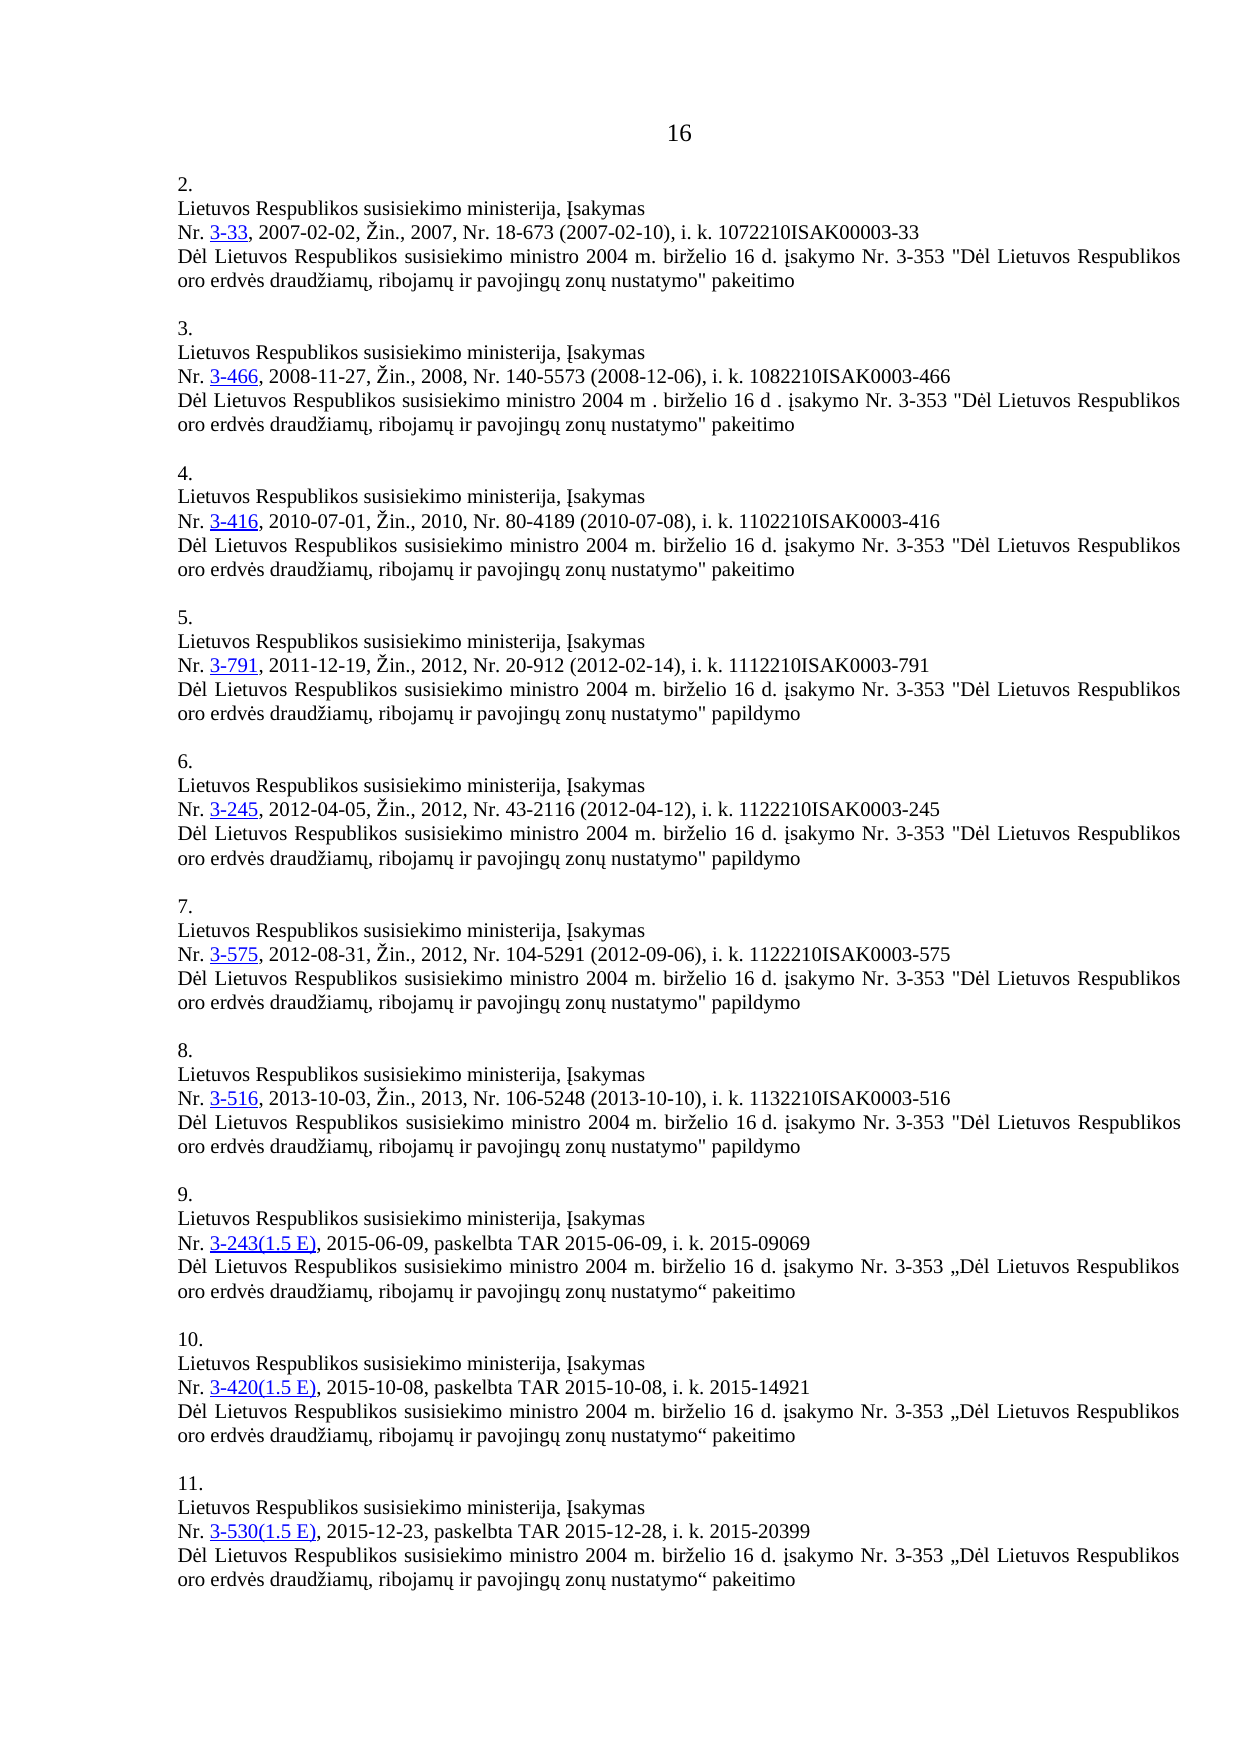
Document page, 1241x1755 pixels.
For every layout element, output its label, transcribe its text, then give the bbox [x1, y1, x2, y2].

text 3. [177, 316, 1181, 340]
text 11. [177, 1471, 1181, 1495]
text Nr. 3-416, 2010-07-01, Žin., 2010, Nr. 80-4189 (2010-07-08), i. k. 1102210ISAK0003-416 [177, 508, 1181, 533]
text 9. [177, 1182, 1181, 1206]
text Dėl Lietuvos Respublikos susisiekimo ministro 2004 m. birželio 16 d. įsakymo Nr. 3-353 „Dėl Lietuvos Respublikos oro erdvės draudžiamų, ribojamų ir pavojingų zonų nustatymo“ pakeitimo [177, 1254, 1181, 1303]
text Dėl Lietuvos Respublikos susisiekimo ministro 2004 m. birželio 16 d. įsakymo Nr. 3-353 "Dėl Lietuvos Respublikos oro erdvės draudžiamų, ribojamų ir pavojingų zonų nustatymo" papildymo [177, 966, 1181, 1014]
text Dėl Lietuvos Respublikos susisiekimo ministro 2004 m. birželio 16 d. įsakymo Nr. 3-353 "Dėl Lietuvos Respublikos oro erdvės draudžiamų, ribojamų ir pavojingų zonų nustatymo" papildymo [177, 677, 1181, 725]
text Lietuvos Respublikos susisiekimo ministerija, Įsakymas [177, 629, 1181, 653]
text Nr. 3-243(1.5 E), 2015-06-09, paskelbta TAR 2015-06-09, i. k. 2015-09069 [177, 1230, 1181, 1254]
text 5. [177, 605, 1181, 629]
text Nr. 3-245, 2012-04-05, Žin., 2012, Nr. 43-2116 (2012-04-12), i. k. 1122210ISAK0003-245 [177, 797, 1181, 821]
text Nr. 3-530(1.5 E), 2015-12-23, paskelbta TAR 2015-12-28, i. k. 2015-20399 [177, 1519, 1181, 1543]
text Lietuvos Respublikos susisiekimo ministerija, Įsakymas [177, 1495, 1181, 1519]
text 4. [177, 460, 1181, 484]
text Dėl Lietuvos Respublikos susisiekimo ministro 2004 m . birželio 16 d . įsakymo Nr. 3-353 "Dėl Lietuvos Respublikos oro erdvės draudžiamų, ribojamų ir pavojingų zonų nustatymo" pakeitimo [177, 388, 1181, 436]
text 10. [177, 1327, 1181, 1351]
text Nr. 3-575, 2012-08-31, Žin., 2012, Nr. 104-5291 (2012-09-06), i. k. 1122210ISAK0003-575 [177, 942, 1181, 966]
text Dėl Lietuvos Respublikos susisiekimo ministro 2004 m. birželio 16 d. įsakymo Nr. 3-353 "Dėl Lietuvos Respublikos oro erdvės draudžiamų, ribojamų ir pavojingų zonų nustatymo" papildymo [177, 1110, 1181, 1158]
text Dėl Lietuvos Respublikos susisiekimo ministro 2004 m. birželio 16 d. įsakymo Nr. 3-353 "Dėl Lietuvos Respublikos oro erdvės draudžiamų, ribojamų ir pavojingų zonų nustatymo" pakeitimo [177, 533, 1181, 581]
text Dėl Lietuvos Respublikos susisiekimo ministro 2004 m. birželio 16 d. įsakymo Nr. 3-353 „Dėl Lietuvos Respublikos oro erdvės draudžiamų, ribojamų ir pavojingų zonų nustatymo“ pakeitimo [177, 1543, 1181, 1591]
text Lietuvos Respublikos susisiekimo ministerija, Įsakymas [177, 1351, 1181, 1375]
text Lietuvos Respublikos susisiekimo ministerija, Įsakymas [177, 196, 1181, 220]
text Nr. 3-420(1.5 E), 2015-10-08, paskelbta TAR 2015-10-08, i. k. 2015-14921 [177, 1375, 1181, 1399]
text Nr. 3-516, 2013-10-03, Žin., 2013, Nr. 106-5248 (2013-10-10), i. k. 1132210ISAK0003-516 [177, 1086, 1181, 1110]
text Dėl Lietuvos Respublikos susisiekimo ministro 2004 m. birželio 16 d. įsakymo Nr. 3-353 "Dėl Lietuvos Respublikos oro erdvės draudžiamų, ribojamų ir pavojingų zonų nustatymo" pakeitimo [177, 244, 1181, 292]
text Nr. 3-33, 2007-02-02, Žin., 2007, Nr. 18-673 (2007-02-10), i. k. 1072210ISAK00003-33 [177, 220, 1181, 244]
text 7. [177, 893, 1181, 918]
text Nr. 3-791, 2011-12-19, Žin., 2012, Nr. 20-912 (2012-02-14), i. k. 1112210ISAK0003-791 [177, 653, 1181, 677]
text 2. [177, 172, 1181, 196]
text Lietuvos Respublikos susisiekimo ministerija, Įsakymas [177, 340, 1181, 364]
text Dėl Lietuvos Respublikos susisiekimo ministro 2004 m. birželio 16 d. įsakymo Nr. 3-353 „Dėl Lietuvos Respublikos oro erdvės draudžiamų, ribojamų ir pavojingų zonų nustatymo“ pakeitimo [177, 1399, 1181, 1447]
text Nr. 3-466, 2008-11-27, Žin., 2008, Nr. 140-5573 (2008-12-06), i. k. 1082210ISAK0003-466 [177, 364, 1181, 388]
text Dėl Lietuvos Respublikos susisiekimo ministro 2004 m. birželio 16 d. įsakymo Nr. 3-353 "Dėl Lietuvos Respublikos oro erdvės draudžiamų, ribojamų ir pavojingų zonų nustatymo" papildymo [177, 821, 1181, 869]
text 6. [177, 749, 1181, 773]
text Lietuvos Respublikos susisiekimo ministerija, Įsakymas [177, 484, 1181, 508]
text Lietuvos Respublikos susisiekimo ministerija, Įsakymas [177, 773, 1181, 797]
text 8. [177, 1038, 1181, 1062]
text Lietuvos Respublikos susisiekimo ministerija, Įsakymas [177, 1062, 1181, 1086]
text Lietuvos Respublikos susisiekimo ministerija, Įsakymas [177, 1206, 1181, 1230]
text Lietuvos Respublikos susisiekimo ministerija, Įsakymas [177, 918, 1181, 942]
